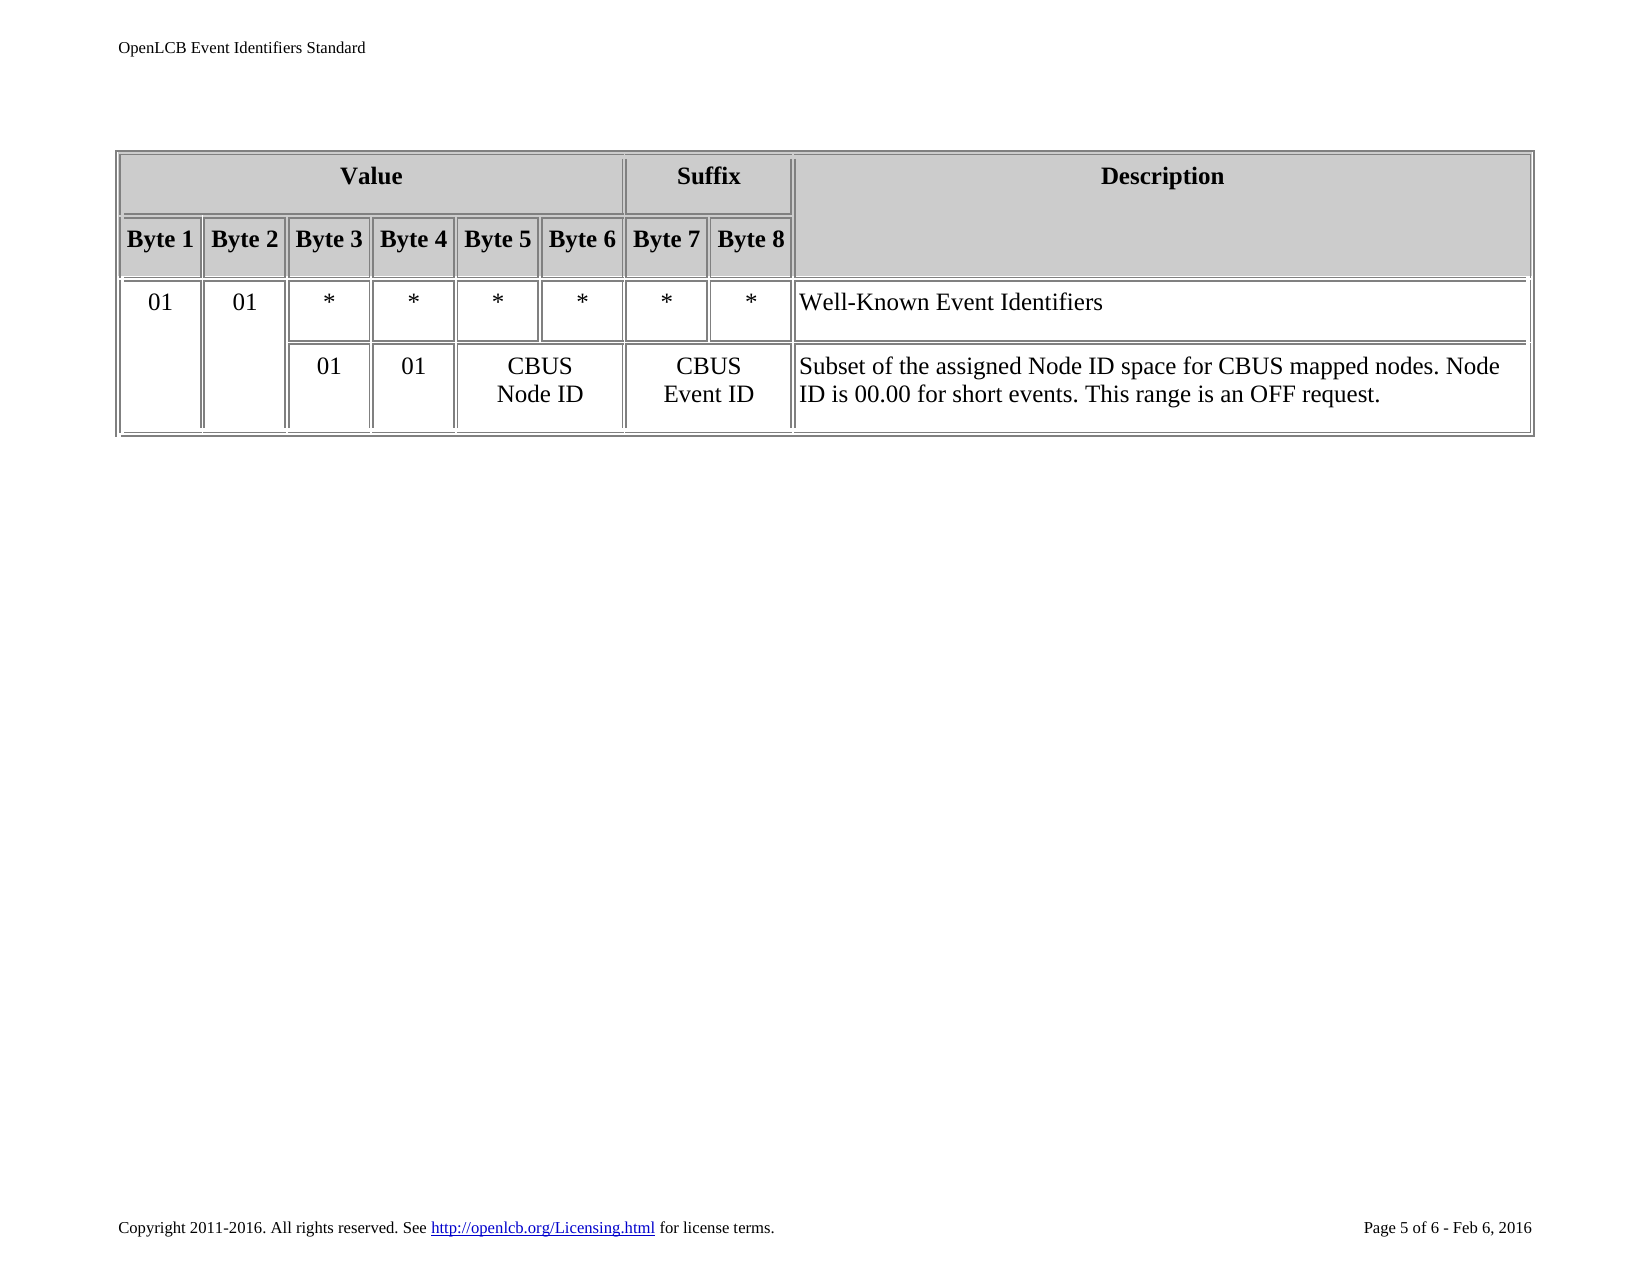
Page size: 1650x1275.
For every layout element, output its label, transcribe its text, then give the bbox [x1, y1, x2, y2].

table_cell Byte 5 [458, 219, 537, 276]
table_cell Well-Known Event Identifiers [793, 276, 1532, 340]
table_cell Byte 8 [711, 219, 790, 276]
table_cell * [543, 282, 622, 340]
table_cell 01 [118, 276, 202, 432]
table_cell Byte 6 [543, 219, 622, 276]
table_header Value [121, 155, 624, 213]
table_cell * [627, 282, 706, 340]
table_cell Byte 4 [374, 219, 453, 276]
table_cell CBUS Node ID [456, 344, 624, 432]
table_cell 01 [203, 276, 287, 432]
table_cell 01 [371, 340, 456, 432]
table_cell Byte 3 [290, 219, 369, 276]
table_cell Byte 1 [118, 213, 202, 276]
table_cell * [374, 282, 453, 340]
table_cell Subset of the assigned Node ID space for CBUS mapped nodes. Node ID is 00.00 for short events. This range is an OFF request. [793, 340, 1532, 432]
table_header Description [793, 152, 1532, 276]
table_cell 01 [287, 340, 371, 432]
table_header Suffix [624, 152, 793, 213]
table_cell Byte 2 [205, 219, 284, 276]
table_cell CBUS Event ID [624, 340, 793, 432]
table_cell Byte 7 [627, 219, 706, 276]
table_cell * [711, 282, 790, 340]
table_cell * [458, 282, 537, 340]
table_cell * [290, 282, 369, 340]
